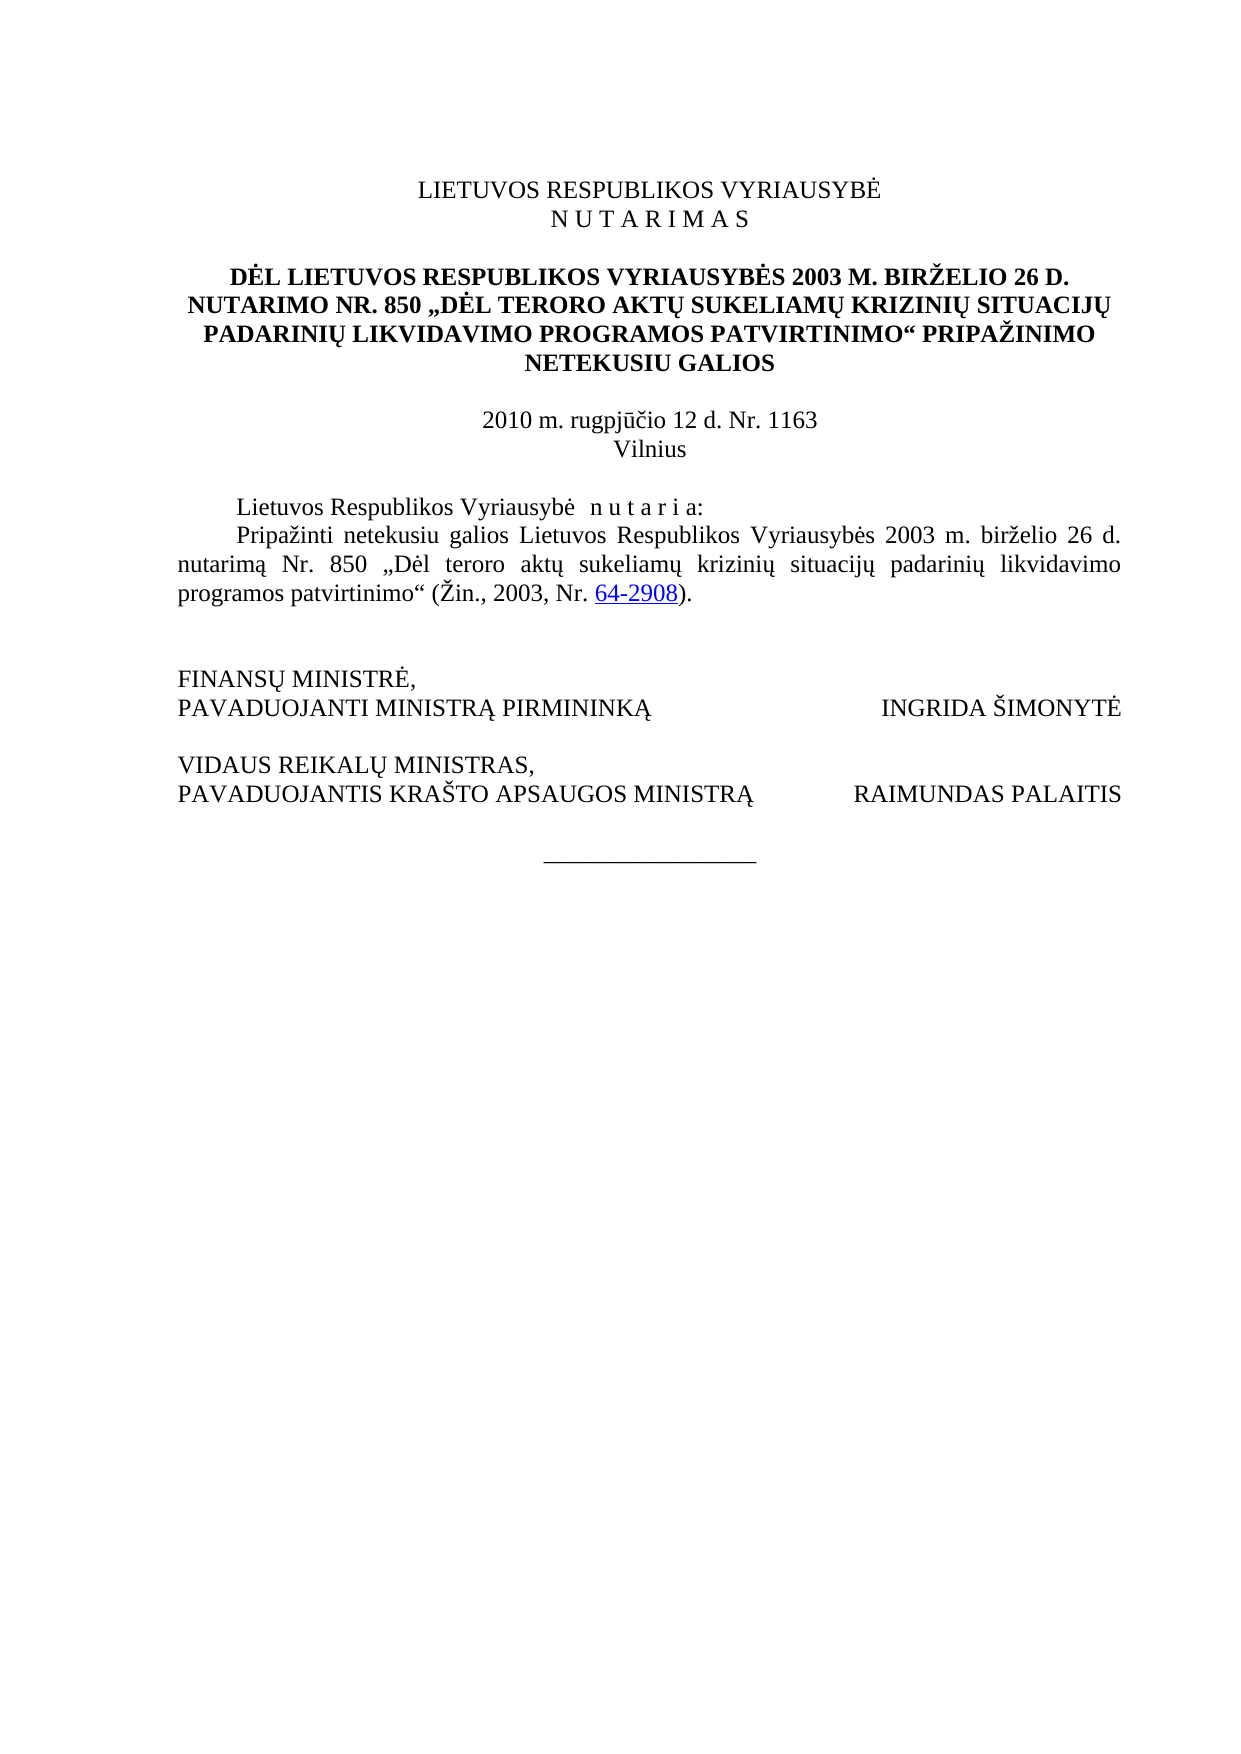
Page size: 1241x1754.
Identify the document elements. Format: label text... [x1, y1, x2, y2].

text Lietuvos Respublikos Vyriausybė nutaria: [177, 492, 1122, 521]
text Pripažinti netekusiu galios Lietuvos Respublikos Vyriausybės 2003 m. birželio 26 d. nutarimą Nr. 850 „Dėl teroro aktų sukeliamų krizinių situacijų padarinių likvidavimo programos patvirtinimo“ (Žin., 2003, Nr. 64-2908). [177, 521, 1122, 607]
text Vilnius [177, 434, 1122, 463]
text 2010 m. rugpjūčio 12 d. Nr. 1163 [177, 406, 1122, 434]
text VIDAUS REIKALŲ MINISTRAS, [177, 751, 1122, 779]
text Lietuvos Respublikos Vyriausybė [177, 176, 1122, 204]
text DĖL lietuvos respublikos vyriausybės 2003 m. birželio 26 d. nutarimo Nr. 850 „DĖL TERORO AKTŲ SUKELIAMŲ KRIZINIŲ SITUACIJŲ PADARINIŲ LIKVIDAVIMO PROGRAMOS PATVIRTINIMO“ pripažinimo netekusiu galios [177, 262, 1122, 377]
text _________________ [177, 837, 1122, 866]
text PAVADUOJANTI MINISTRĄ PIRMININKĄ INGRIDA ŠIMONYTĖ [177, 693, 1122, 722]
text FINANSŲ MINISTRĖ, [177, 664, 1122, 693]
text PAVADUOJANTIS KRAŠTO APSAUGOS MINISTRĄ RAIMUNDAS PALAITIS [177, 779, 1122, 808]
text NUTARIMAS [177, 204, 1122, 233]
